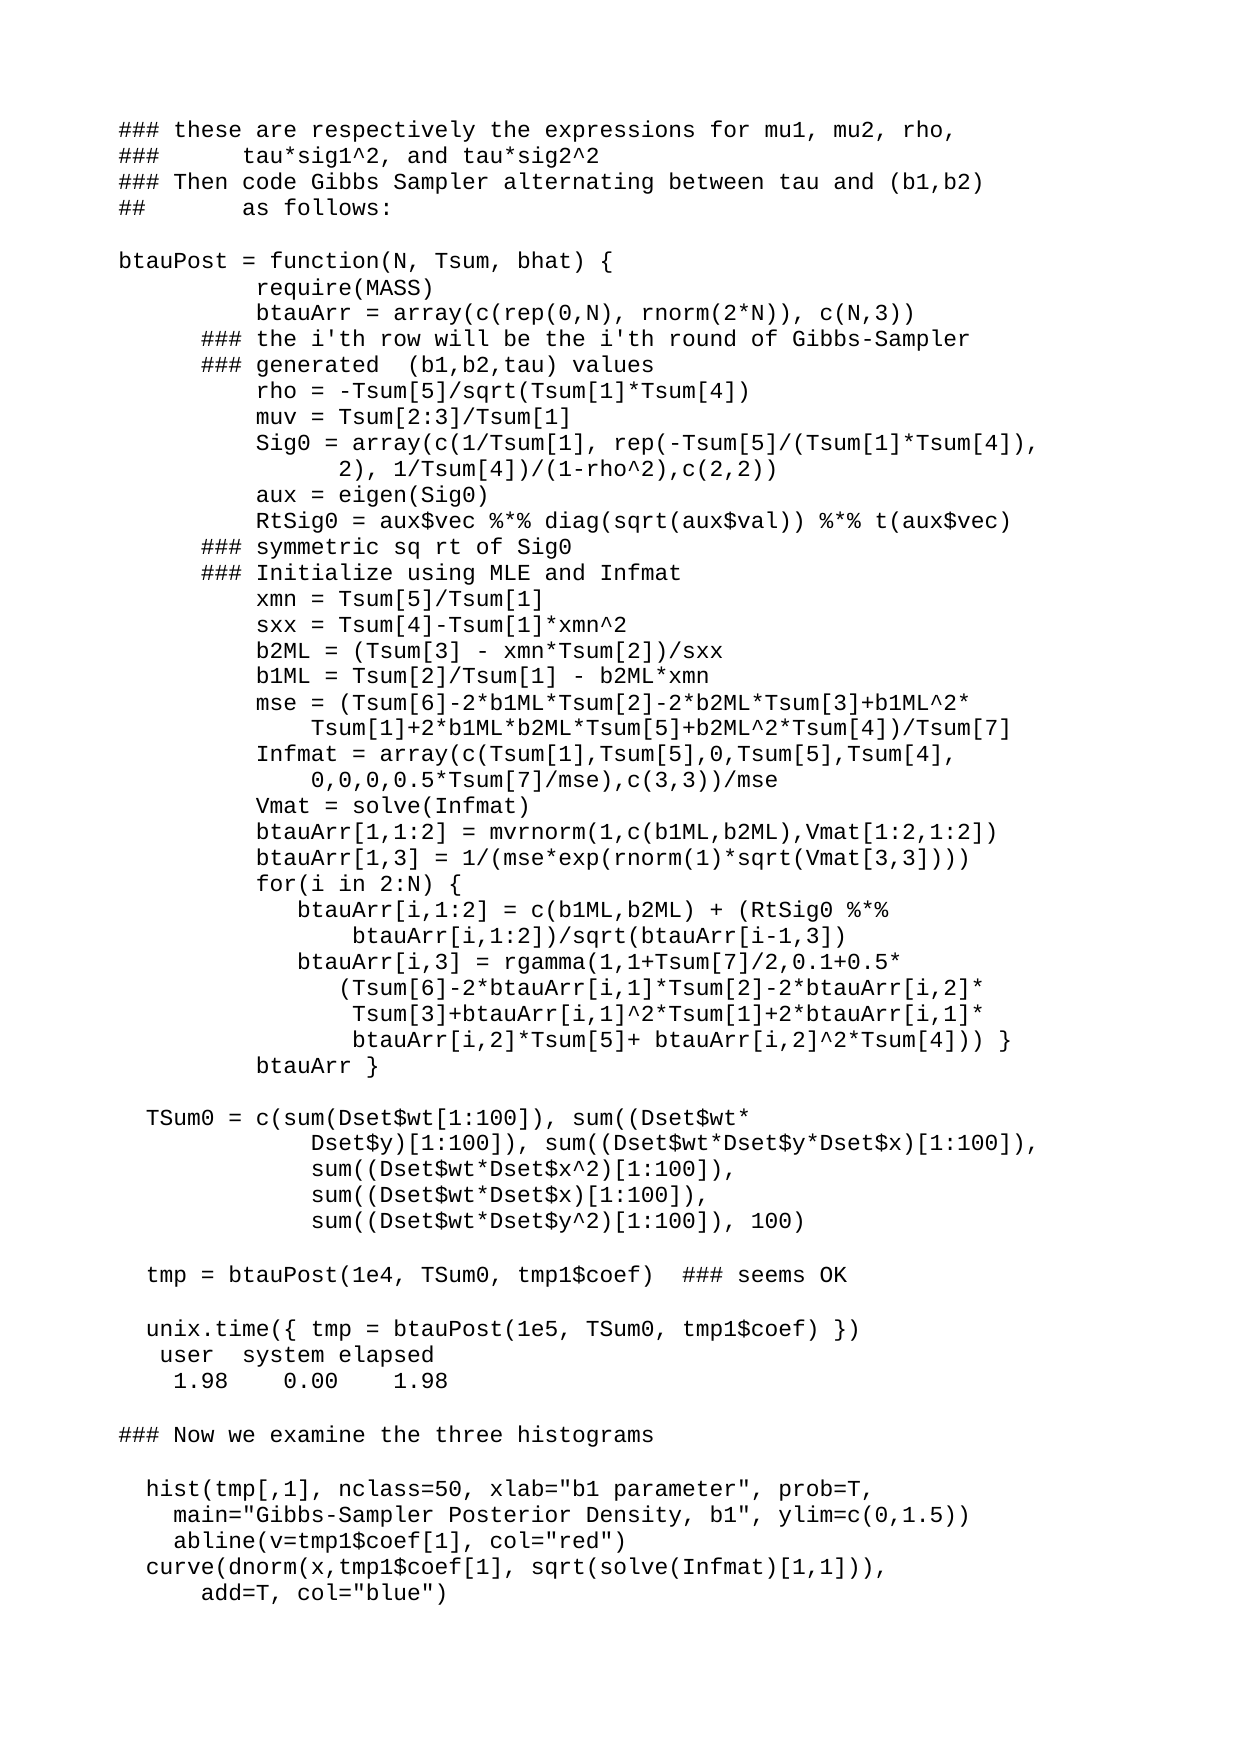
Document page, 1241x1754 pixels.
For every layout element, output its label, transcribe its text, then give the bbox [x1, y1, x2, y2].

text tmp = btauPost(1e4, TSum0, tmp1$coef) ### seems OK [118, 1263, 1240, 1289]
text user system elapsed [118, 1343, 1240, 1369]
text 2), 1/Tsum[4])/(1-rho^2),c(2,2)) [118, 457, 1240, 483]
text btauArr[i,1:2])/sqrt(btauArr[i-1,3]) [118, 924, 1240, 950]
text require(MASS) [118, 276, 1240, 302]
text abline(v=tmp1$coef[1], col="red") [118, 1529, 1240, 1555]
text RtSig0 = aux$vec %*% diag(sqrt(aux$val)) %*% t(aux$vec) [118, 509, 1240, 535]
text Tsum[1]+2*b1ML*b2ML*Tsum[5]+b2ML^2*Tsum[4])/Tsum[7] [118, 717, 1240, 743]
text btauArr[1,3] = 1/(mse*exp(rnorm(1)*sqrt(Vmat[3,3]))) [118, 846, 1240, 872]
text mse = (Tsum[6]-2*b1ML*Tsum[2]-2*b2ML*Tsum[3]+b1ML^2* [118, 691, 1240, 717]
text ### tau*sig1^2, and tau*sig2^2 [118, 144, 1240, 170]
text sum((Dset$wt*Dset$x^2)[1:100]), [118, 1158, 1240, 1184]
text for(i in 2:N) { [118, 872, 1240, 898]
text ## as follows: [118, 196, 1240, 222]
text ### the i'th row will be the i'th round of Gibbs-Sampler [118, 328, 1240, 354]
text ### generated (b1,b2,tau) values [118, 354, 1240, 379]
text ### Initialize using MLE and Infmat [118, 561, 1240, 587]
text btauArr[i,1:2] = c(b1ML,b2ML) + (RtSig0 %*% [118, 898, 1240, 924]
text muv = Tsum[2:3]/Tsum[1] [118, 406, 1240, 431]
text 1.98 0.00 1.98 [118, 1369, 1240, 1395]
text 0,0,0,0.5*Tsum[7]/mse),c(3,3))/mse [118, 769, 1240, 794]
text btauPost = function(N, Tsum, bhat) { [118, 250, 1240, 276]
text TSum0 = c(sum(Dset$wt[1:100]), sum((Dset$wt* [118, 1106, 1240, 1132]
text Infmat = array(c(Tsum[1],Tsum[5],0,Tsum[5],Tsum[4], [118, 743, 1240, 769]
text ### Then code Gibbs Sampler alternating between tau and (b1,b2) [118, 170, 1240, 196]
text aux = eigen(Sig0) [118, 483, 1240, 509]
text ### Now we examine the three histograms [118, 1423, 1240, 1449]
text btauArr[i,3] = rgamma(1,1+Tsum[7]/2,0.1+0.5* [118, 950, 1240, 976]
text xmn = Tsum[5]/Tsum[1] [118, 587, 1240, 613]
text b2ML = (Tsum[3] - xmn*Tsum[2])/sxx [118, 639, 1240, 665]
text btauArr } [118, 1054, 1240, 1106]
text Sig0 = array(c(1/Tsum[1], rep(-Tsum[5]/(Tsum[1]*Tsum[4]), [118, 431, 1240, 457]
text Vmat = solve(Infmat) [118, 794, 1240, 821]
text ### symmetric sq rt of Sig0 [118, 535, 1240, 561]
text sum((Dset$wt*Dset$x)[1:100]), [118, 1184, 1240, 1209]
text unix.time({ tmp = btauPost(1e5, TSum0, tmp1$coef) }) [118, 1317, 1240, 1343]
text btauArr[1,1:2] = mvrnorm(1,c(b1ML,b2ML),Vmat[1:2,1:2]) [118, 821, 1240, 846]
text Tsum[3]+btauArr[i,1]^2*Tsum[1]+2*btauArr[i,1]* [118, 1002, 1240, 1028]
text ### these are respectively the expressions for mu1, mu2, rho, [118, 118, 1240, 144]
text btauArr[i,2]*Tsum[5]+ btauArr[i,2]^2*Tsum[4])) } [118, 1028, 1240, 1054]
text rho = -Tsum[5]/sqrt(Tsum[1]*Tsum[4]) [118, 379, 1240, 406]
text sum((Dset$wt*Dset$y^2)[1:100]), 100) [118, 1209, 1240, 1236]
text btauArr = array(c(rep(0,N), rnorm(2*N)), c(N,3)) [118, 302, 1240, 328]
text hist(tmp[,1], nclass=50, xlab="b1 parameter", prob=T, [118, 1477, 1240, 1503]
text (Tsum[6]-2*btauArr[i,1]*Tsum[2]-2*btauArr[i,2]* [118, 976, 1240, 1002]
text curve(dnorm(x,tmp1$coef[1], sqrt(solve(Infmat)[1,1])), [118, 1555, 1240, 1581]
text add=T, col="blue") [118, 1581, 1240, 1607]
text sxx = Tsum[4]-Tsum[1]*xmn^2 [118, 613, 1240, 639]
text b1ML = Tsum[2]/Tsum[1] - b2ML*xmn [118, 665, 1240, 691]
text main="Gibbs-Sampler Posterior Density, b1", ylim=c(0,1.5)) [118, 1503, 1240, 1529]
text Dset$y)[1:100]), sum((Dset$wt*Dset$y*Dset$x)[1:100]), [118, 1132, 1240, 1158]
